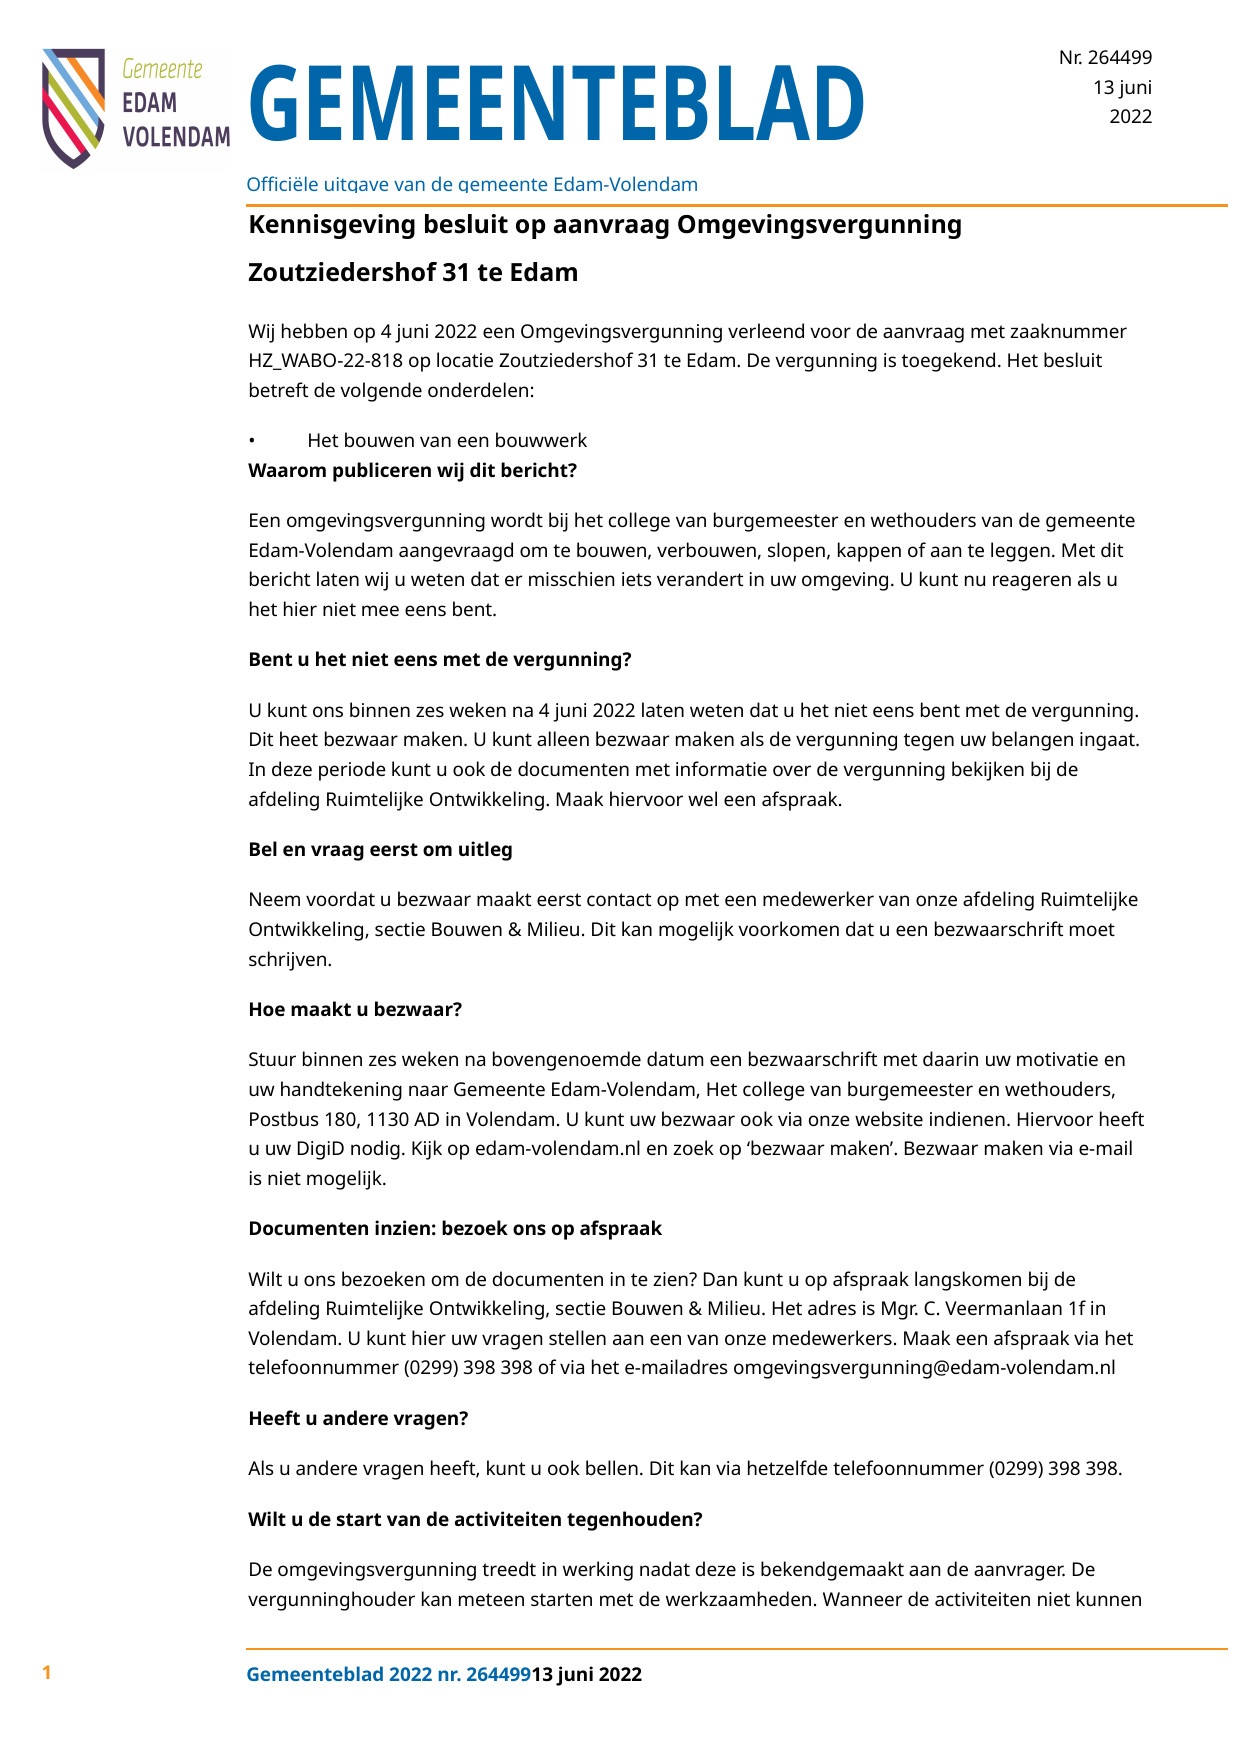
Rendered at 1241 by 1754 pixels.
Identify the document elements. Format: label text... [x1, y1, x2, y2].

text Wij hebben op 4 juni 2022 een Omgevingsvergunning verleend voor de aanvraag met zaaknummer HZ_WABO-22-818 op locatie Zoutziedershof 31 te Edam. De vergunning is toegekend. Het besluit betreft de volgende onderdelen: [248, 318, 1152, 403]
text Bel en vraag eerst om uitleg [248, 836, 1152, 862]
text U kunt ons binnen zes weken na 4 juni 2022 laten weten dat u het niet eens bent met de vergunning. Dit heet bezwaar maken. U kunt alleen bezwaar maken als de vergunning tegen uw belangen ingaat. In deze periode kunt u ook de documenten met informatie over de vergunning bekijken bij de afdeling Ruimtelijke Ontwikkeling. Maak hiervoor wel een afspraak. [248, 697, 1152, 812]
text De omgevingsvergunning treedt in werking nadat deze is bekendgemaakt aan de aanvrager. De vergunninghouder kan meteen starten met de werkzaamheden. Wanneer de activiteiten niet kunnen [248, 1556, 1152, 1612]
text Bent u het niet eens met de vergunning? [248, 647, 1152, 672]
text Een omgevingsvergunning wordt bij het college van burgemeester en wethouders van de gemeente Edam-Volendam aangevraagd om te bouwen, verbouwen, slopen, kappen of aan te leggen. Met dit bericht laten wij u weten dat er misschien iets verandert in uw omgeving. U kunt nu reageren als u het hier niet mee eens bent. [248, 507, 1152, 622]
text Stuur binnen zes weken na bovengenoemde datum een bezwaarschrift met daarin uw motivatie en uw handtekening naar Gemeente Edam-Volendam, Het college van burgemeester en wethouders, Postbus 180, 1130 AD in Volendam. U kunt uw bezwaar ook via onze website indienen. Hiervoor heeft u uw DigiD nodig. Kijk op edam-volendam.nl en zoek op ‘bezwaar maken’. Bezwaar maken via e-mail is niet mogelijk. [248, 1047, 1152, 1191]
text Neem voordat u bezwaar maakt eerst contact op met een medewerker van onze afdeling Ruimtelijke Ontwikkeling, sectie Bouwen & Milieu. Dit kan mogelijk voorkomen dat u een bezwaarschrift moet schrijven. [248, 887, 1152, 972]
text Wilt u ons bezoeken om de documenten in te zien? Dan kunt u op afspraak langskomen bij de afdeling Ruimtelijke Ontwikkeling, sectie Bouwen & Milieu. Het adres is Mgr. C. Veermanlaan 1f in Volendam. U kunt hier uw vragen stellen aan een van onze medewerkers. Maak een afspraak via het telefoonnummer (0299) 398 398 of via het e-mailadres omgevingsvergunning@edam-volendam.nl [248, 1266, 1152, 1380]
text Als u andere vragen heeft, kunt u ook bellen. Dit kan via hetzelfde telefoonnummer (0299) 398 398. [248, 1455, 1152, 1481]
text Hoe maakt u bezwaar? [248, 996, 1152, 1022]
text Heeft u andere vragen? [248, 1405, 1152, 1431]
text Kennisgeving besluit op aanvraag Omgevingsvergunning Zoutziedershof 31 te Edam [248, 207, 1152, 288]
picture [41, 47, 231, 172]
text Waarom publiceren wij dit bericht? [248, 457, 1152, 483]
list Het bouwen van een bouwwerk [248, 427, 1152, 453]
text Wilt u de start van de activiteiten tegenhouden? [248, 1506, 1152, 1532]
text Documenten inzien: bezoek ons op afspraak [248, 1215, 1152, 1241]
